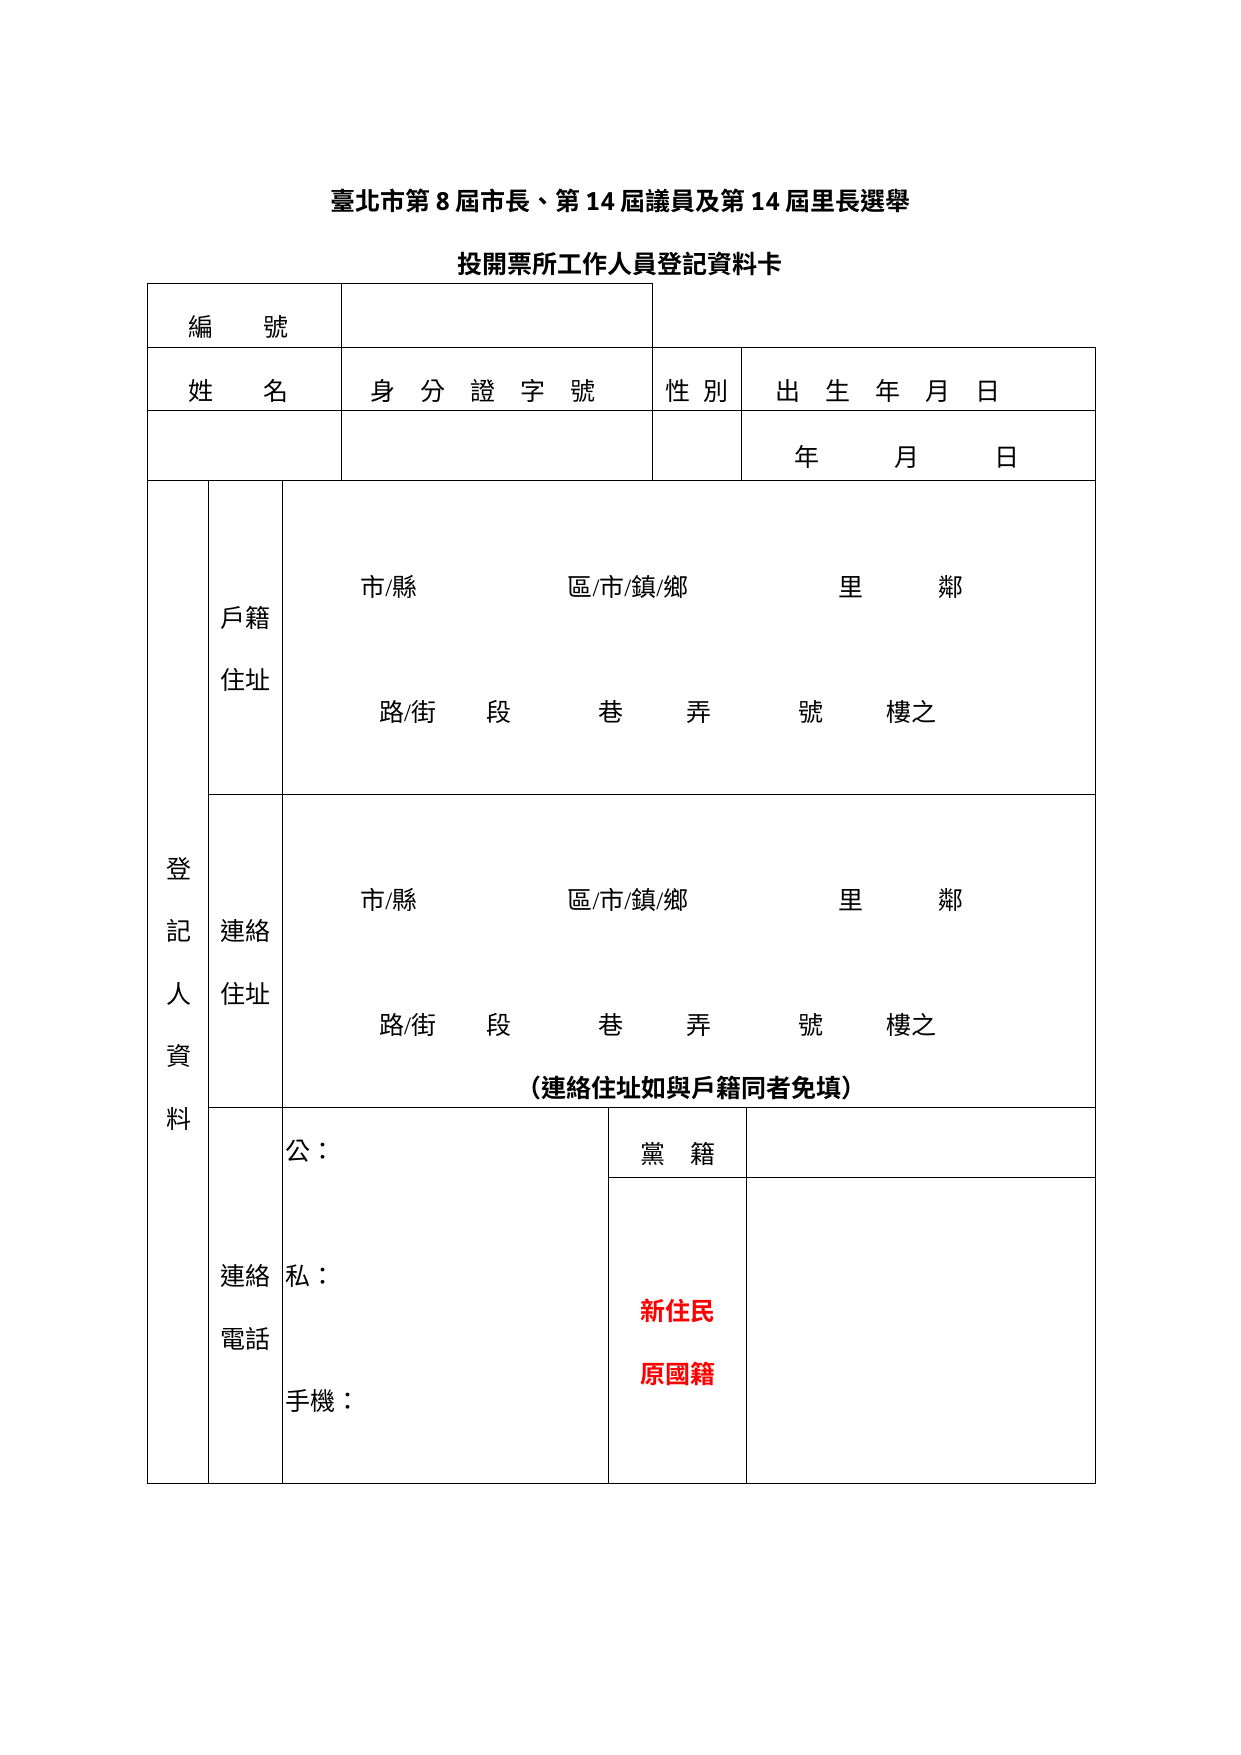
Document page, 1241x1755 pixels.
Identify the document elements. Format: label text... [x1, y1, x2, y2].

table_cell 市/縣 區/市/鎮/鄉 里 鄰 路/街 段 巷 弄 號 樓之 （連絡住址如與戶籍同者免填） [283, 795, 1095, 1107]
table_cell [653, 411, 741, 480]
table_header 編 號 [148, 284, 341, 347]
table_cell [148, 411, 341, 480]
table_cell 連絡 住址 [209, 795, 282, 1107]
table_cell 年 月 日 [742, 411, 1095, 480]
text 臺北市第8屆市長、第14屆議員及第14屆里長選舉 [148, 158, 1093, 221]
table_cell 市/縣 區/市/鎮/鄉 里 鄰 路/街 段 巷 弄 號 樓之 [283, 481, 1095, 793]
table_header [653, 283, 1096, 347]
table_cell 姓 名 [148, 348, 341, 410]
table_cell 身 分 證 字 號 [342, 348, 652, 410]
table_cell 出 生 年 月 日 [742, 348, 1095, 410]
table_cell [747, 1108, 1095, 1177]
table_cell 戶籍 住址 [209, 481, 282, 793]
table_cell 公： 私： 手機： [283, 1108, 608, 1483]
table_cell [342, 411, 652, 480]
text 投開票所工作人員登記資料卡 [148, 221, 1093, 283]
table_cell 性 別 [653, 348, 741, 410]
table_cell 新住民 原國籍 [609, 1178, 746, 1483]
table_header [342, 284, 652, 347]
table_cell [747, 1178, 1095, 1483]
table_cell 登 記 人 資 料 [148, 481, 208, 1483]
table_cell 連絡 電話 [209, 1108, 282, 1483]
table_cell 黨 籍 [609, 1108, 746, 1177]
